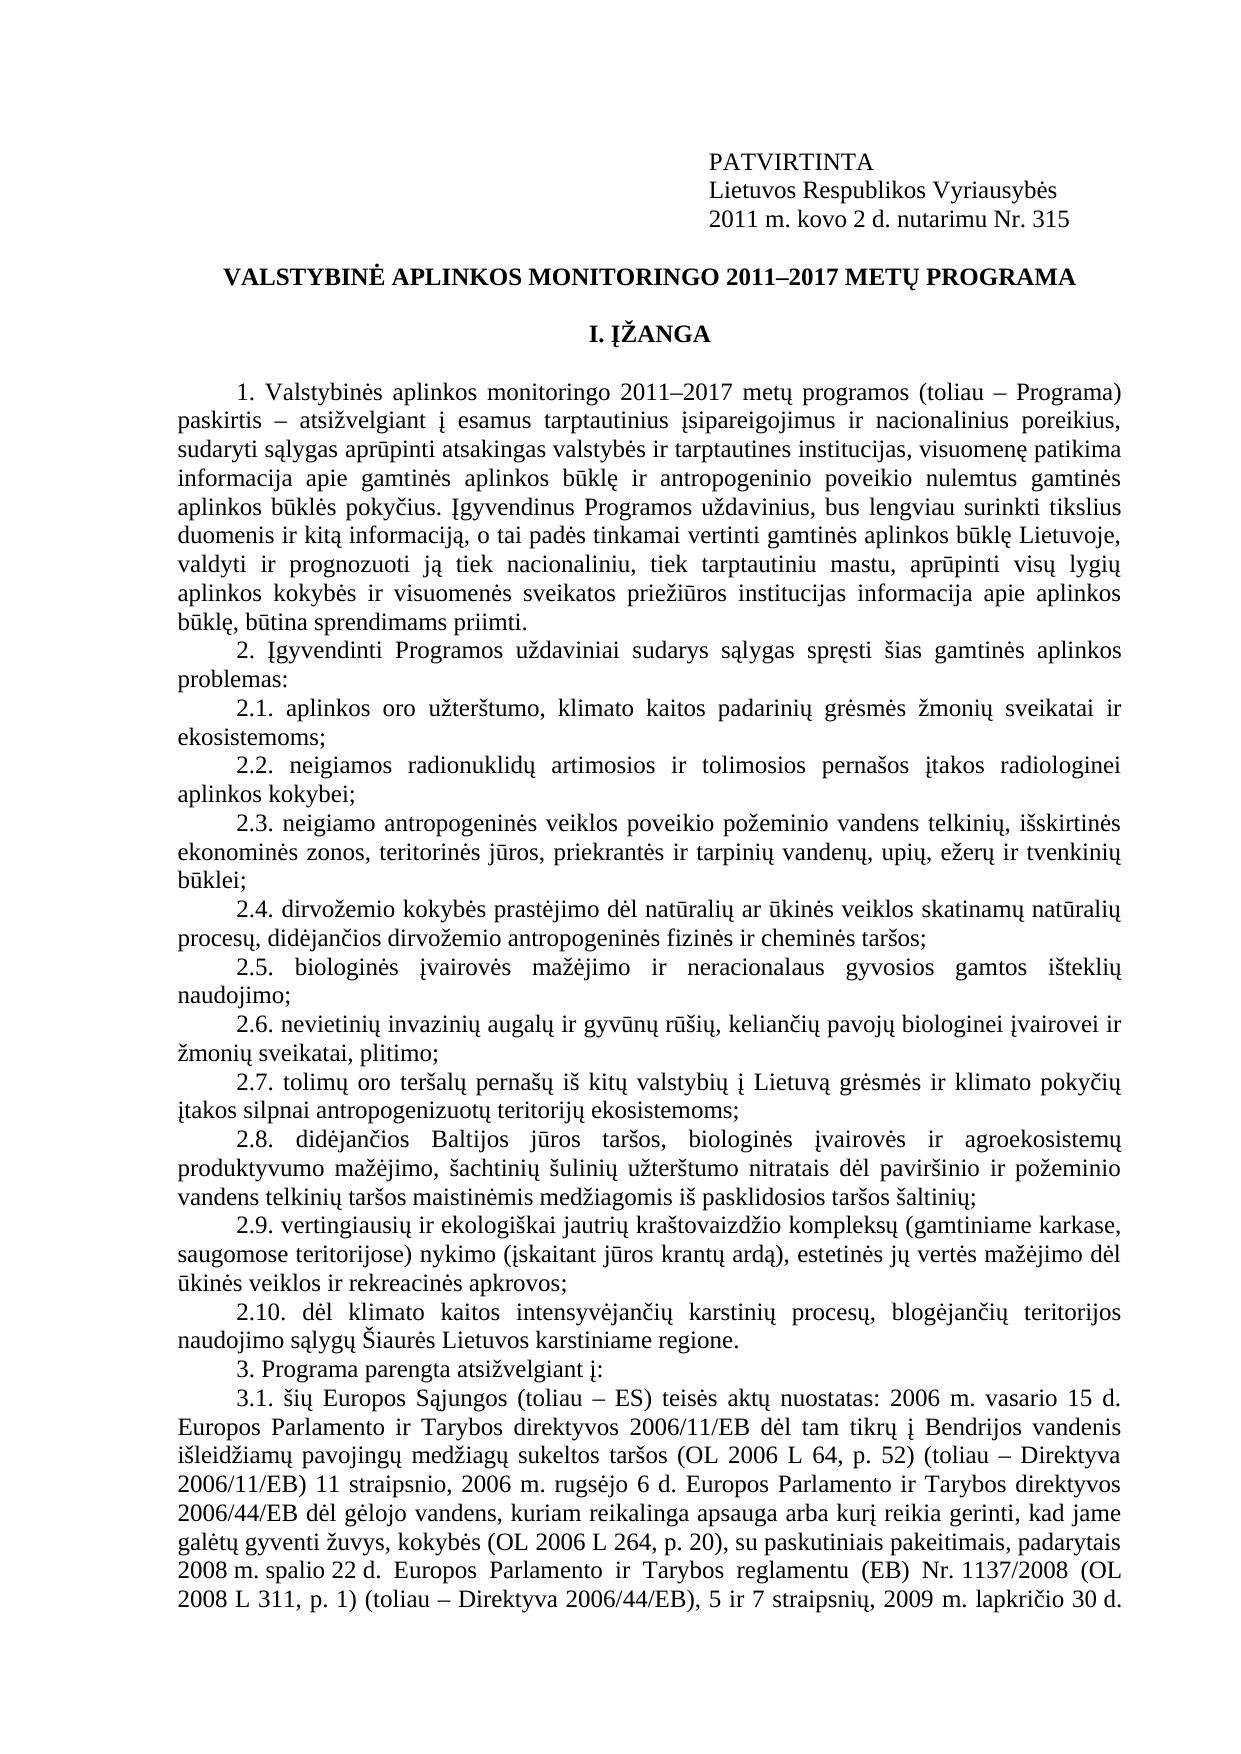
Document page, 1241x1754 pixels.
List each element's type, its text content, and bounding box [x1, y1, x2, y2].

text 2.1. aplinkos oro užterštumo, klimato kaitos padarinių grėsmės žmonių sveikatai ir ekosistemoms; [177, 693, 1122, 751]
text 2.6. nevietinių invazinių augalų ir gyvūnų rūšių, keliančių pavojų biologinei įvairovei ir žmonių sveikatai, plitimo; [177, 1009, 1122, 1067]
text 2.7. tolimų oro teršalų pernašų iš kitų valstybių į Lietuvą grėsmės ir klimato pokyčių įtakos silpnai antropogenizuotų teritorijų ekosistemoms; [177, 1067, 1122, 1124]
text 2.3. neigiamo antropogeninės veiklos poveikio požeminio vandens telkinių, išskirtinės ekonominės zonos, teritorinės jūros, priekrantės ir tarpinių vandenų, upių, ežerų ir tvenkinių būklei; [177, 808, 1122, 894]
text 2.5. biologinės įvairovės mažėjimo ir neracionalaus gyvosios gamtos išteklių naudojimo; [177, 952, 1122, 1009]
text 2.2. neigiamos radionuklidų artimosios ir tolimosios pernašos įtakos radiologinei aplinkos kokybei; [177, 751, 1122, 808]
text VALSTYBINĖ APLINKOS MONITORINGO 2011–2017 METŲ PROGRAMA [177, 262, 1122, 291]
text 2.8. didėjančios Baltijos jūros taršos, biologinės įvairovės ir agroekosistemų produktyvumo mažėjimo, šachtinių šulinių užterštumo nitratais dėl paviršinio ir požeminio vandens telkinių taršos maistinėmis medžiagomis iš pasklidosios taršos šaltinių; [177, 1124, 1122, 1211]
text 1. Valstybinės aplinkos monitoringo 2011–2017 metų programos (toliau – Programa) paskirtis – atsižvelgiant į esamus tarptautinius įsipareigojimus ir nacionalinius poreikius, sudaryti sąlygas aprūpinti atsakingas valstybės ir tarptautines institucijas, visuomenę patikima informacija apie gamtinės aplinkos būklę ir antropogeninio poveikio nulemtus gamtinės aplinkos būklės pokyčius. Įgyvendinus Programos uždavinius, bus lengviau surinkti tikslius duomenis ir kitą informaciją, o tai padės tinkamai vertinti gamtinės aplinkos būklę Lietuvoje, valdyti ir prognozuoti ją tiek nacionaliniu, tiek tarptautiniu mastu, aprūpinti visų lygių aplinkos kokybės ir visuomenės sveikatos priežiūros institucijas informacija apie aplinkos būklę, būtina sprendimams priimti. [177, 377, 1122, 636]
text 2. Įgyvendinti Programos uždaviniai sudarys sąlygas spręsti šias gamtinės aplinkos problemas: [177, 636, 1122, 693]
text 2011 m. kovo 2 d. nutarimu Nr. 315 [177, 204, 1122, 233]
text Lietuvos Respublikos Vyriausybės [177, 176, 1122, 204]
text 2.10. dėl klimato kaitos intensyvėjančių karstinių procesų, blogėjančių teritorijos naudojimo sąlygų Šiaurės Lietuvos karstiniame regione. [177, 1297, 1122, 1354]
text 3. Programa parengta atsižvelgiant į: [177, 1354, 1122, 1383]
text 2.9. vertingiausių ir ekologiškai jautrių kraštovaizdžio kompleksų (gamtiniame karkase, saugomose teritorijose) nykimo (įskaitant jūros krantų ardą), estetinės jų vertės mažėjimo dėl ūkinės veiklos ir rekreacinės apkrovos; [177, 1211, 1122, 1297]
text 3.1. šių Europos Sąjungos (toliau – ES) teisės aktų nuostatas: 2006 m. vasario 15 d. Europos Parlamento ir Tarybos direktyvos 2006/11/EB dėl tam tikrų į Bendrijos vandenis išleidžiamų pavojingų medžiagų sukeltos taršos (OL 2006 L 64, p. 52) (toliau – Direktyva 2006/11/EB) 11 straipsnio, 2006 m. rugsėjo 6 d. Europos Parlamento ir Tarybos direktyvos 2006/44/EB dėl gėlojo vandens, kuriam reikalinga apsauga arba kurį reikia gerinti, kad jame galėtų gyventi žuvys, kokybės (OL 2006 L 264, p. 20), su paskutiniais pakeitimais, padarytais 2008 m. spalio 22 d. Europos Parlamento ir Tarybos reglamentu (EB) Nr. 1137/2008 (OL 2008 L 311, p. 1) (toliau – Direktyva 2006/44/EB), 5 ir 7 straipsnių, 2009 m. lapkričio 30 d. [177, 1383, 1122, 1613]
text Patvirtinta [177, 147, 1122, 176]
text I. ĮŽANGA [177, 319, 1122, 348]
text 2.4. dirvožemio kokybės prastėjimo dėl natūralių ar ūkinės veiklos skatinamų natūralių procesų, didėjančios dirvožemio antropogeninės fizinės ir cheminės taršos; [177, 894, 1122, 952]
